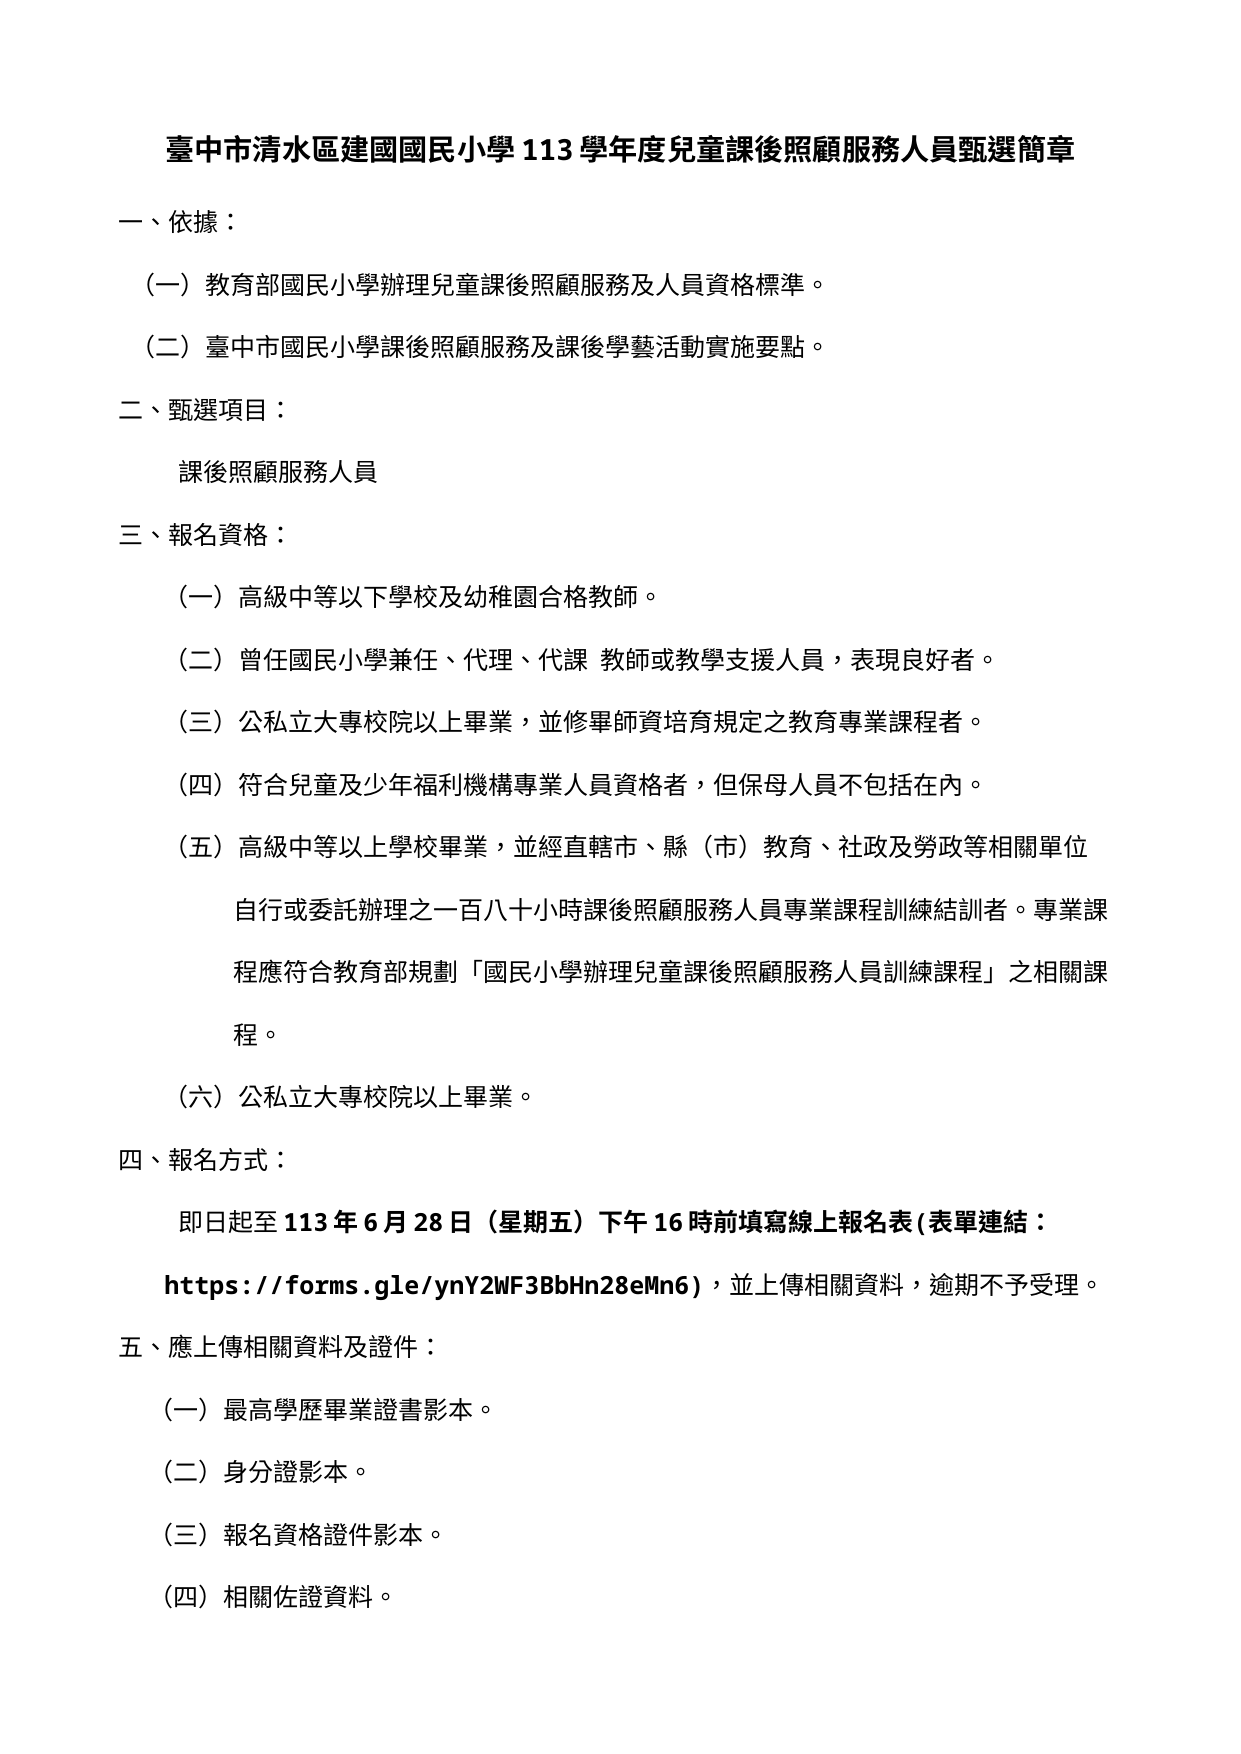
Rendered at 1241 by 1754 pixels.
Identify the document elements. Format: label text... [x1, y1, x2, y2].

text 五、應上傳相關資料及證件： [118, 1304, 1109, 1367]
text 四、報名方式： [118, 1117, 1109, 1179]
text 三、報名資格： （一）高級中等以下學校及幼稚園合格教師。 [118, 492, 1109, 617]
text 臺中市清水區建國國民小學113學年度兒童課後照顧服務人員甄選簡章 [118, 106, 1122, 169]
text （一）教育部國民小學辦理兒童課後照顧服務及人員資格標準。 [118, 242, 1109, 304]
text （五）高級中等以上學校畢業，並經直轄市、縣（市）教育、社政及勞政等相關單位自行或委託辦理之一百八十小時課後照顧服務人員專業課程訓練結訓者。專業課程應符合教育部規劃「國民小學辦理兒童課後照顧服務人員訓練課程」之相關課程。 [118, 804, 1109, 1054]
text （三）公私立大專校院以上畢業，並修畢師資培育規定之教育專業課程者。 [118, 679, 1109, 742]
text 二、甄選項目： [118, 367, 1109, 429]
text （二）身分證影本。 [118, 1429, 1122, 1492]
text （六）公私立大專校院以上畢業。 [118, 1054, 1109, 1117]
text （一）最高學歷畢業證書影本。 [118, 1367, 1122, 1429]
text （二）臺中市國民小學課後照顧服務及課後學藝活動實施要點。 [118, 304, 1109, 367]
text （二）曾任國民小學兼任、代理、代課 教師或教學支援人員，表現良好者。 [118, 617, 1109, 679]
text 課後照顧服務人員 [118, 429, 1109, 492]
text 一、依據： [118, 179, 1109, 242]
text （三）報名資格證件影本。 [118, 1492, 1122, 1554]
text 即日起至113年6月28日（星期五）下午16時前填寫線上報名表(表單連結：https://forms.gle/ynY2WF3BbHn28eMn6)，並上傳相關資料，逾期不予受理。 [118, 1179, 1109, 1304]
text （四）相關佐證資料。 [118, 1554, 1122, 1617]
text （四）符合兒童及少年福利機構專業人員資格者，但保母人員不包括在內。 [118, 742, 1109, 804]
